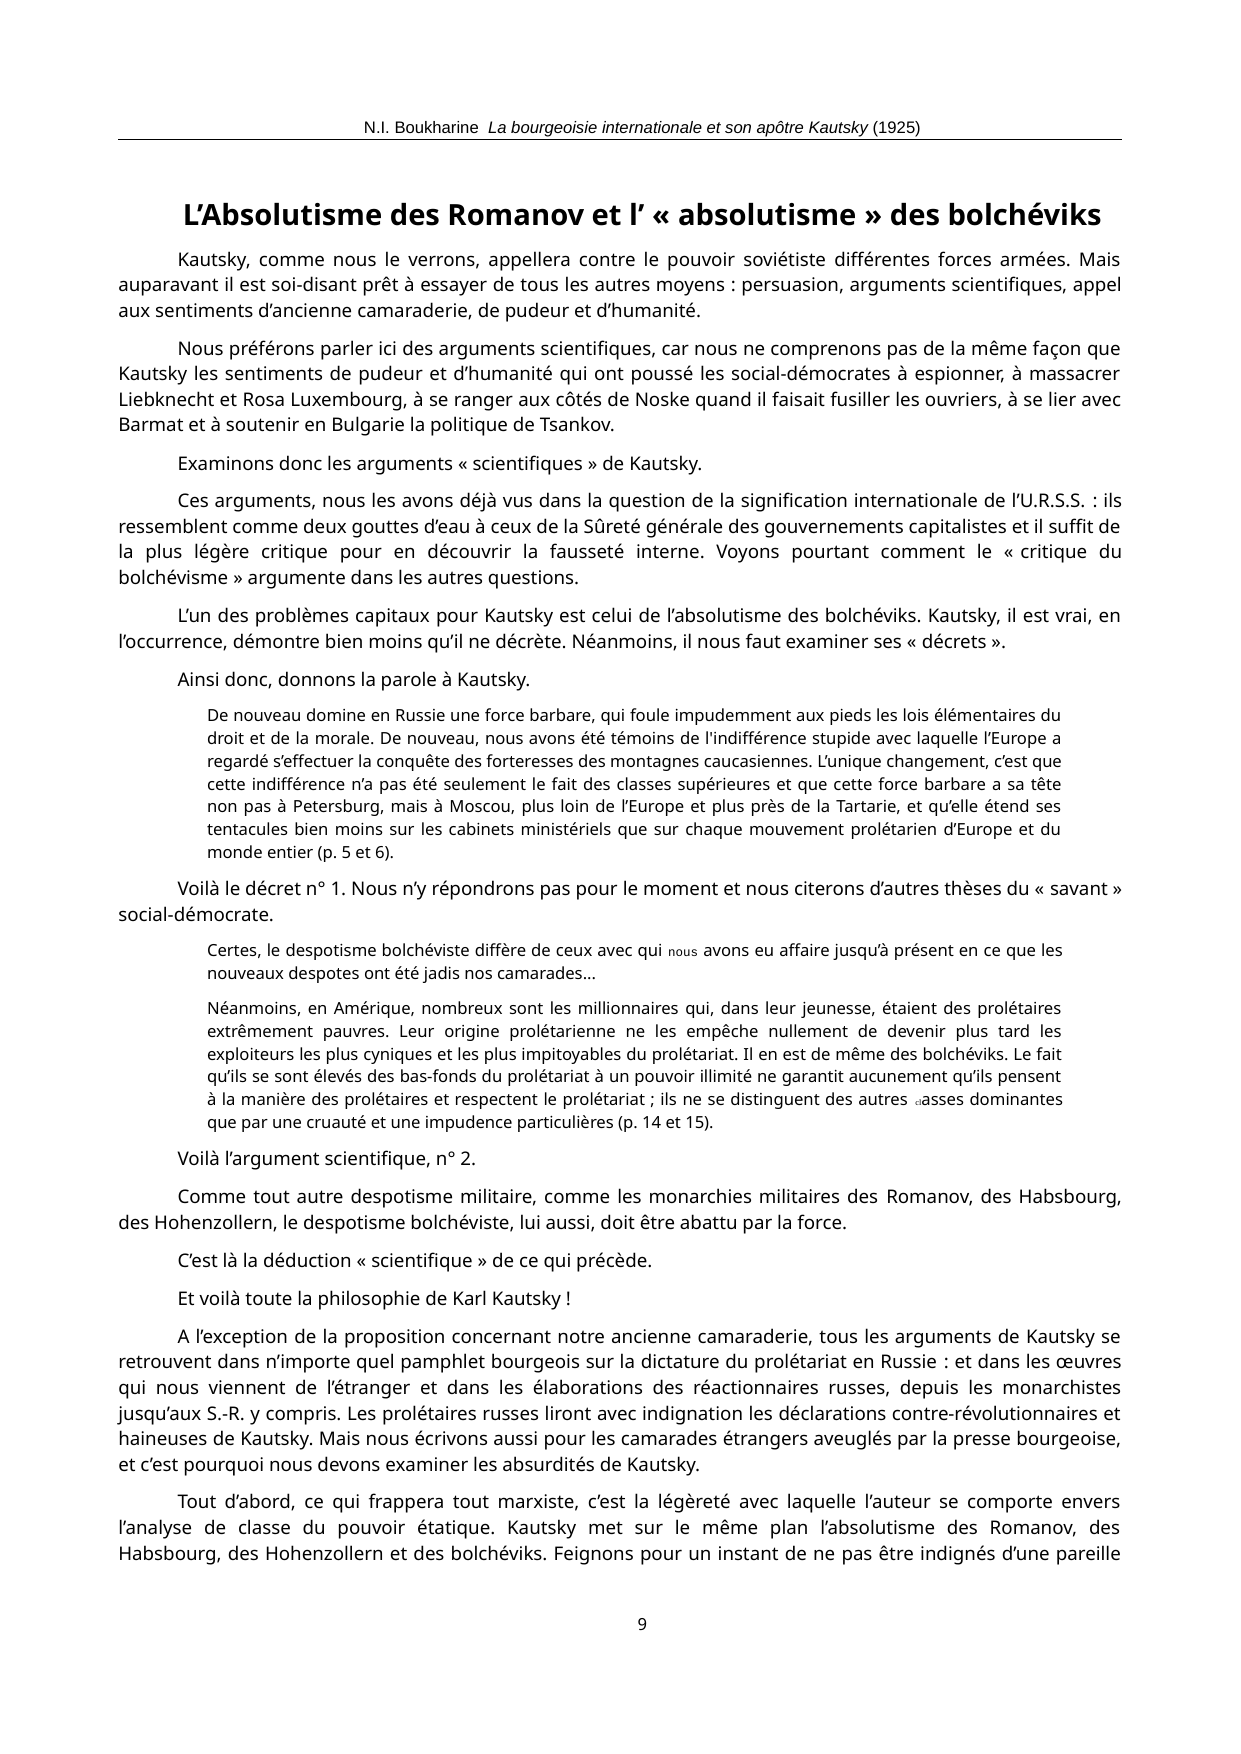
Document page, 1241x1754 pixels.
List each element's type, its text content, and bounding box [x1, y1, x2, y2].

text De nouveau domine en Russie une force barbare, qui foule impudemment aux pieds les lois élémentaires du droit et de la morale. De nouveau, nous avons été témoins de l'indifférence stupide avec laquelle l’Europe a regardé s’effectuer la conquête des forteresses des montagnes caucasiennes. L’unique changement, c’est que cette indifférence n’a pas été seulement le fait des classes supérieures et que cette force barbare a sa tête non pas à Petersburg, mais à Moscou, plus loin de l’Europe et plus près de la Tartarie, et qu’elle étend ses tentacules bien moins sur les cabinets ministériels que sur chaque mouvement prolétarien d’Europe et du monde entier (p. 5 et 6). [207, 704, 1063, 863]
text Ainsi donc, donnons la parole à Kautsky. [118, 666, 1122, 691]
text A l’exception de la proposition concernant notre ancienne camaraderie, tous les arguments de Kautsky se retrouvent dans n’importe quel pamphlet bourgeois sur la dictature du prolétariat en Russie : et dans les œuvres qui nous viennent de l’étranger et dans les élaborations des réactionnaires russes, depuis les monarchistes jusqu’aux S.-R. y compris. Les prolétaires russes liront avec indignation les déclarations contre-révolutionnaires et haineuses de Kautsky. Mais nous écrivons aussi pour les camarades étrangers aveuglés par la presse bourgeoise, et c’est pourquoi nous devons examiner les absurdités de Kautsky. [118, 1323, 1122, 1476]
text Kautsky, comme nous le verrons, appellera contre le pouvoir soviétiste différentes forces armées. Mais auparavant il est soi-disant prêt à essayer de tous les autres moyens : persuasion, arguments scientifiques, appel aux sentiments d’ancienne camaraderie, de pudeur et d’humanité. [118, 246, 1122, 323]
text Certes, le despotisme bolchéviste diffère de ceux avec qui nous avons eu affaire jusqu’à présent en ce que les nouveaux despotes ont été jadis nos camarades... [207, 939, 1063, 984]
text Voilà le décret n° 1. Nous n’y répondrons pas pour le moment et nous citerons d’autres thèses du « savant » social-démocrate. [118, 875, 1122, 926]
text Néanmoins, en Amérique, nombreux sont les millionnaires qui, dans leur jeunesse, étaient des prolétaires extrêmement pauvres. Leur origine prolétarienne ne les empêche nullement de devenir plus tard les exploiteurs les plus cyniques et les plus impitoyables du prolétariat. Il en est de même des bolchéviks. Le fait qu’ils se sont élevés des bas-fonds du prolétariat à un pouvoir illimité ne garantit aucunement qu’ils pensent à la manière des prolétaires et respectent le prolétariat ; ils ne se distinguent des autres classes dominantes que par une cruauté et une impudence particulières (p. 14 et 15). [207, 997, 1063, 1133]
text Ces arguments, nous les avons déjà vus dans la question de la signification internationale de l’U.R.S.S. : ils ressemblent comme deux gouttes d’eau à ceux de la Sûreté générale des gouvernements capitalistes et il suffit de la plus légère critique pour en découvrir la fausseté interne. Voyons pourtant comment le « critique du bolchévisme » argumente dans les autres questions. [118, 488, 1122, 590]
text L’un des problèmes capitaux pour Kautsky est celui de l’absolutisme des bolchéviks. Kautsky, il est vrai, en l’occurrence, démontre bien moins qu’il ne décrète. Néanmoins, il nous faut examiner ses « décrets ». [118, 602, 1122, 653]
subtitle L’Absolutisme des Romanov et l’ « absolutisme » des bolchéviks [118, 194, 1122, 234]
text C’est là la déduction « scientifique » de ce qui précède. [118, 1247, 1122, 1273]
text Tout d’abord, ce qui frappera tout marxiste, c’est la légèreté avec laquelle l’auteur se comporte envers l’analyse de classe du pouvoir étatique. Kautsky met sur le même plan l’absolutisme des Romanov, des Habsbourg, des Hohenzollern et des bolchéviks. Feignons pour un instant de ne pas être indignés d’une pareille [118, 1489, 1122, 1565]
text Voilà l’argument scientifique, n° 2. [118, 1146, 1122, 1171]
text Et voilà toute la philosophie de Karl Kautsky ! [118, 1285, 1122, 1311]
text Comme tout autre despotisme militaire, comme les monarchies militaires des Romanov, des Habsbourg, des Hohenzollern, le despotisme bolchéviste, lui aussi, doit être abattu par la force. [118, 1184, 1122, 1235]
text Nous préférons parler ici des arguments scientifiques, car nous ne comprenons pas de la même façon que Kautsky les sentiments de pudeur et d’humanité qui ont poussé les social-démocrates à espionner, à massacrer Liebknecht et Rosa Luxembourg, à se ranger aux côtés de Noske quand il faisait fusiller les ouvriers, à se lier avec Barmat et à soutenir en Bulgarie la politique de Tsankov. [118, 335, 1122, 437]
text Examinons donc les arguments « scientifiques » de Kautsky. [118, 450, 1122, 475]
